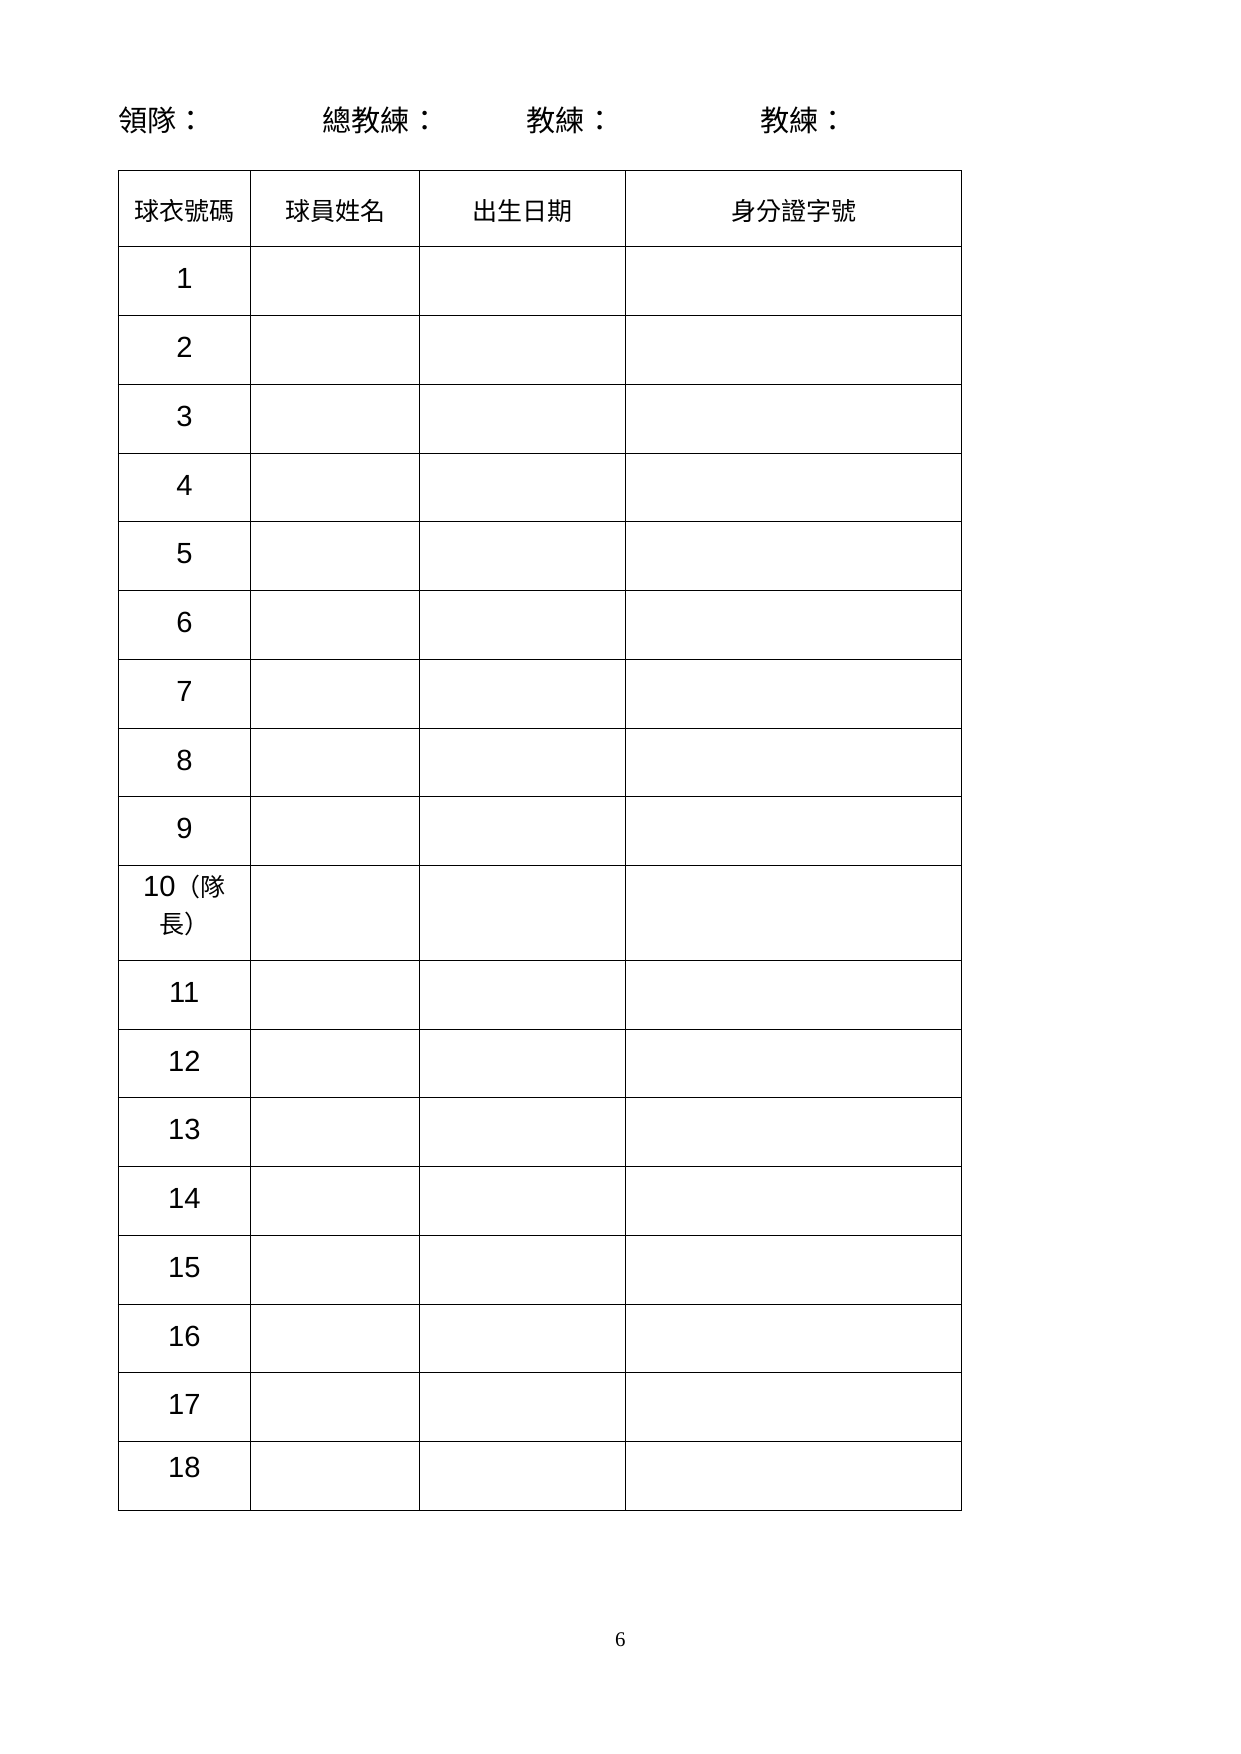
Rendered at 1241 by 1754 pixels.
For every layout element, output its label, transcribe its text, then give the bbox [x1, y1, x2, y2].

table_cell 3 [119, 385, 250, 452]
text 領隊： 總教練： 教練： 教練： [118, 108, 1122, 137]
table_header 球衣號碼 [119, 171, 250, 246]
table_cell [420, 1167, 625, 1235]
table_cell [251, 385, 419, 452]
table_cell 5 [119, 522, 250, 590]
table_cell [420, 1373, 625, 1441]
table_cell [251, 591, 419, 659]
table_cell [251, 660, 419, 727]
table_cell [251, 247, 419, 315]
table_cell [626, 1373, 961, 1441]
table_cell 14 [119, 1167, 250, 1235]
table_cell [626, 1236, 961, 1303]
table_cell [626, 247, 961, 315]
table_header 身分證字號 [626, 171, 961, 246]
table_cell [251, 1098, 419, 1166]
table_cell [420, 729, 625, 796]
table_cell 2 [119, 316, 250, 384]
table_cell [420, 1098, 625, 1166]
table_cell [626, 961, 961, 1028]
table_cell [626, 1167, 961, 1235]
table_cell [251, 961, 419, 1028]
table_cell [626, 660, 961, 727]
table_cell 9 [119, 797, 250, 865]
table_cell [251, 1305, 419, 1372]
table_cell [626, 316, 961, 384]
table_header 球員姓名 [251, 171, 419, 246]
table_cell [420, 1236, 625, 1303]
table_cell [420, 454, 625, 521]
table_cell 7 [119, 660, 250, 727]
table_cell [420, 591, 625, 659]
table_cell [420, 797, 625, 865]
table_cell [626, 797, 961, 865]
table_cell [420, 961, 625, 1028]
table_cell [626, 1442, 961, 1510]
table_cell [626, 1098, 961, 1166]
table_cell 4 [119, 454, 250, 521]
table_cell [626, 385, 961, 452]
table_cell 6 [119, 591, 250, 659]
table_cell [251, 1030, 419, 1097]
table_cell [251, 1236, 419, 1303]
table_cell [626, 522, 961, 590]
table_cell [420, 866, 625, 960]
table_cell [420, 1305, 625, 1372]
table_cell 13 [119, 1098, 250, 1166]
table_cell [251, 1442, 419, 1510]
table_cell 11 [119, 961, 250, 1028]
table_cell 8 [119, 729, 250, 796]
table_cell [626, 1030, 961, 1097]
table_cell [251, 1373, 419, 1441]
table_cell [420, 316, 625, 384]
table_cell [626, 1305, 961, 1372]
table_cell [420, 1030, 625, 1097]
table_cell [251, 522, 419, 590]
table_cell 17 [119, 1373, 250, 1441]
table_cell 16 [119, 1305, 250, 1372]
table_cell [420, 1442, 625, 1510]
table_cell [626, 866, 961, 960]
table_cell 12 [119, 1030, 250, 1097]
table_cell [420, 660, 625, 727]
table_cell [251, 454, 419, 521]
table_header 出生日期 [420, 171, 625, 246]
table_cell [251, 866, 419, 960]
table_cell [420, 522, 625, 590]
table_cell [251, 797, 419, 865]
table_cell [251, 316, 419, 384]
table_cell [420, 385, 625, 452]
table_cell [626, 454, 961, 521]
table_cell 18 [119, 1442, 250, 1510]
table_cell [420, 247, 625, 315]
table_cell [626, 729, 961, 796]
table_cell [626, 591, 961, 659]
table_cell 15 [119, 1236, 250, 1303]
table_cell [251, 729, 419, 796]
table_cell [251, 1167, 419, 1235]
table_cell 10（隊長） [119, 866, 250, 960]
table_cell 1 [119, 247, 250, 315]
